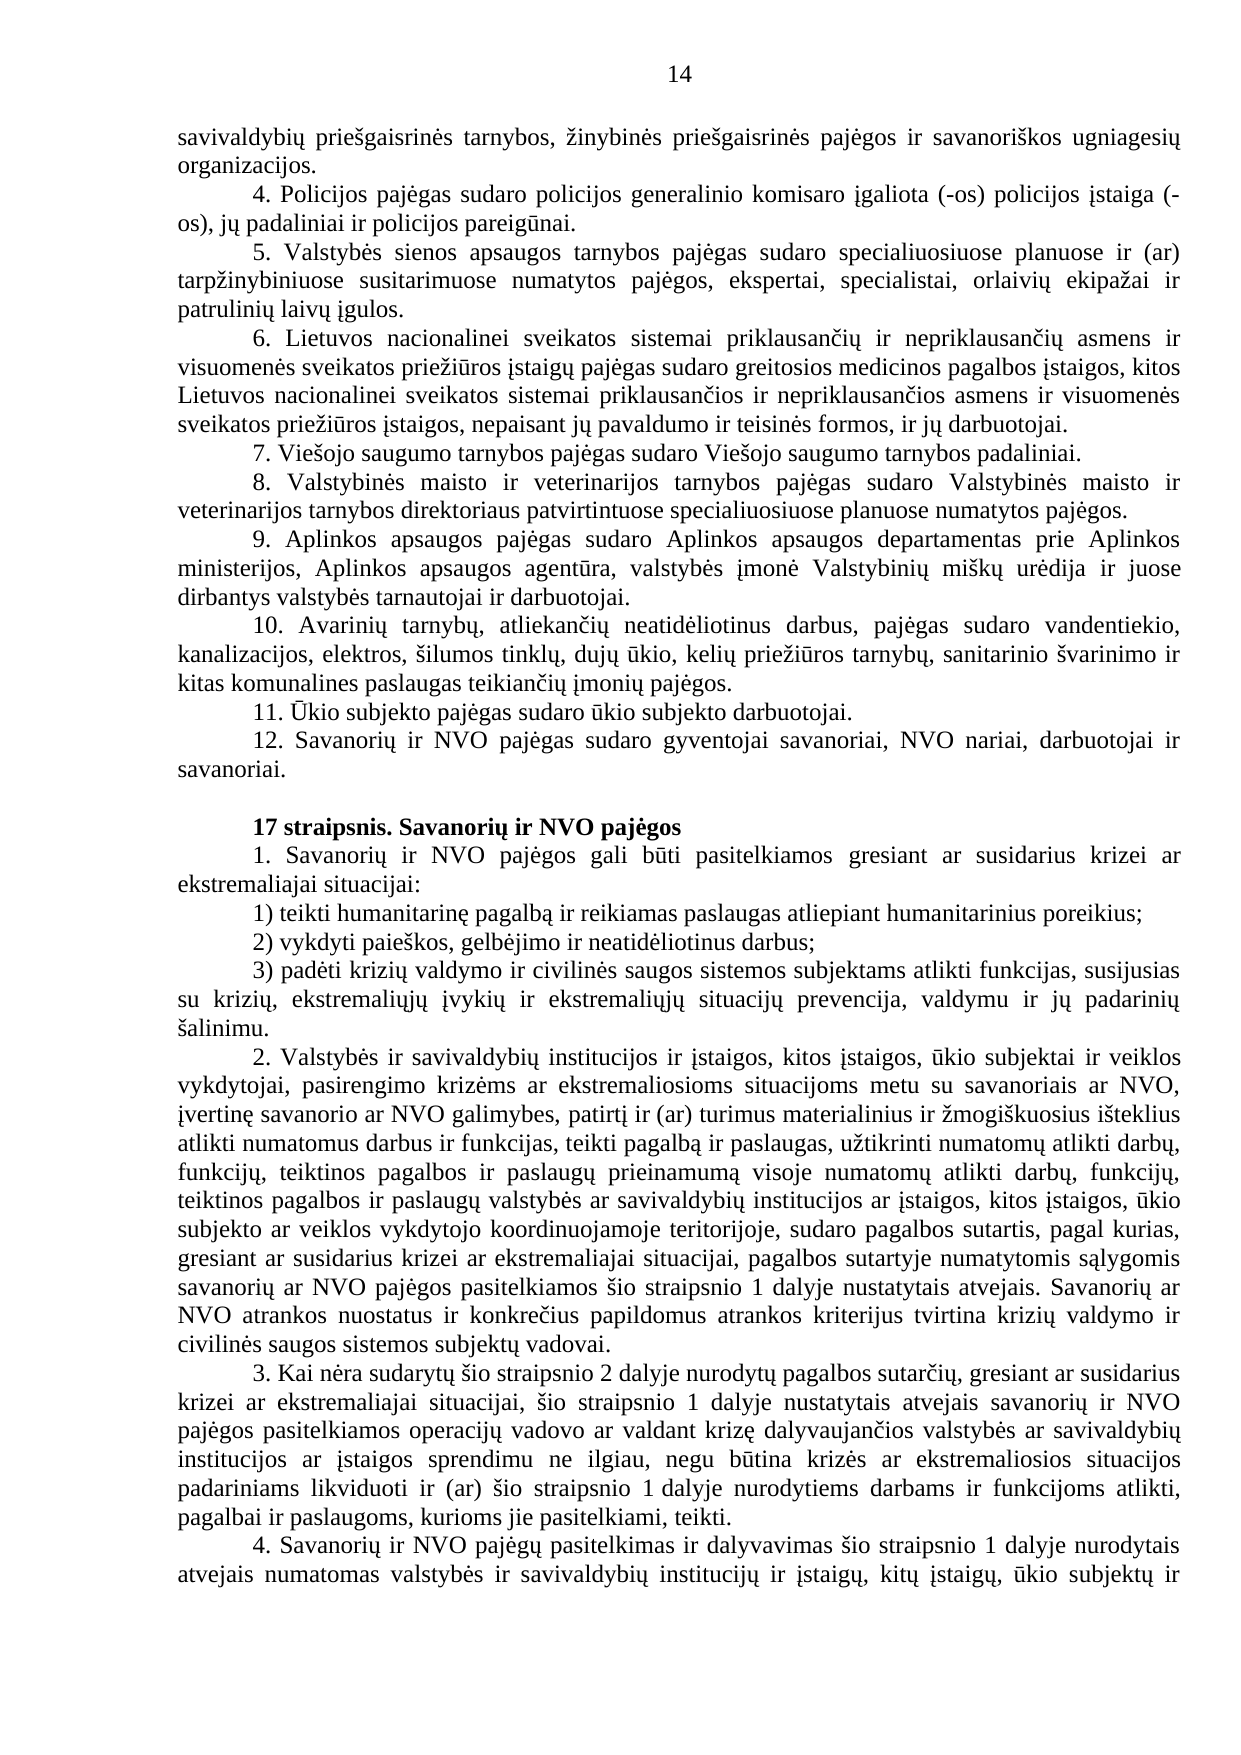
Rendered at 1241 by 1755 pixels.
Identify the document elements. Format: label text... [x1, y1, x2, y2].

text 4. Policijos pajėgas sudaro policijos generalinio komisaro įgaliota (-os) policijos įstaiga (-os), jų padaliniai ir policijos pareigūnai. [177, 179, 1181, 237]
text 8. Valstybinės maisto ir veterinarijos tarnybos pajėgas sudaro Valstybinės maisto ir veterinarijos tarnybos direktoriaus patvirtintuose specialiuosiuose planuose numatytos pajėgos. [177, 467, 1181, 524]
text 10. Avarinių tarnybų, atliekančių neatidėliotinus darbus, pajėgas sudaro vandentiekio, kanalizacijos, elektros, šilumos tinklų, dujų ūkio, kelių priežiūros tarnybų, sanitarinio švarinimo ir kitas komunalines paslaugas teikiančių įmonių pajėgos. [177, 611, 1181, 697]
text 2. Valstybės ir savivaldybių institucijos ir įstaigos, kitos įstaigos, ūkio subjektai ir veiklos vykdytojai, pasirengimo krizėms ar ekstremaliosioms situacijoms metu su savanoriais ar NVO, įvertinę savanorio ar NVO galimybes, patirtį ir (ar) turimus materialinius ir žmogiškuosius išteklius atlikti numatomus darbus ir funkcijas, teikti pagalbą ir paslaugas, užtikrinti numatomų atlikti darbų, funkcijų, teiktinos pagalbos ir paslaugų prieinamumą visoje numatomų atlikti darbų, funkcijų, teiktinos pagalbos ir paslaugų valstybės ar savivaldybių institucijos ar įstaigos, kitos įstaigos, ūkio subjekto ar veiklos vykdytojo koordinuojamoje teritorijoje, sudaro pagalbos sutartis, pagal kurias, gresiant ar susidarius krizei ar ekstremaliajai situacijai, pagalbos sutartyje numatytomis sąlygomis savanorių ar NVO pajėgos pasitelkiamos šio straipsnio 1 dalyje nustatytais atvejais. Savanorių ar NVO atrankos nuostatus ir konkrečius papildomus atrankos kriterijus tvirtina krizių valdymo ir civilinės saugos sistemos subjektų vadovai. [177, 1042, 1181, 1358]
text 9. Aplinkos apsaugos pajėgas sudaro Aplinkos apsaugos departamentas prie Aplinkos ministerijos, Aplinkos apsaugos agentūra, valstybės įmonė Valstybinių miškų urėdija ir juose dirbantys valstybės tarnautojai ir darbuotojai. [177, 524, 1181, 611]
text 7. Viešojo saugumo tarnybos pajėgas sudaro Viešojo saugumo tarnybos padaliniai. [177, 438, 1181, 467]
text 4. Savanorių ir NVO pajėgų pasitelkimas ir dalyvavimas šio straipsnio 1 dalyje nurodytais atvejais numatomas valstybės ir savivaldybių institucijų ir įstaigų, kitų įstaigų, ūkio subjektų ir [177, 1531, 1181, 1588]
text 1. Savanorių ir NVO pajėgos gali būti pasitelkiamos gresiant ar susidarius krizei ar ekstremaliajai situacijai: [177, 841, 1181, 898]
text savivaldybių priešgaisrinės tarnybos, žinybinės priešgaisrinės pajėgos ir savanoriškos ugniagesių organizacijos. [177, 122, 1181, 179]
text 2) vykdyti paieškos, gelbėjimo ir neatidėliotinus darbus; [177, 927, 1181, 956]
text 12. Savanorių ir NVO pajėgas sudaro gyventojai savanoriai, NVO nariai, darbuotojai ir savanoriai. [177, 726, 1181, 783]
text 5. Valstybės sienos apsaugos tarnybos pajėgas sudaro specialiuosiuose planuose ir (ar) tarpžinybiniuose susitarimuose numatytos pajėgos, ekspertai, specialistai, orlaivių ekipažai ir patrulinių laivų įgulos. [177, 237, 1181, 323]
text 11. Ūkio subjekto pajėgas sudaro ūkio subjekto darbuotojai. [177, 697, 1181, 726]
text 3. Kai nėra sudarytų šio straipsnio 2 dalyje nurodytų pagalbos sutarčių, gresiant ar susidarius krizei ar ekstremaliajai situacijai, šio straipsnio 1 dalyje nustatytais atvejais savanorių ir NVO pajėgos pasitelkiamos operacijų vadovo ar valdant krizę dalyvaujančios valstybės ar savivaldybių institucijos ar įstaigos sprendimu ne ilgiau, negu būtina krizės ar ekstremaliosios situacijos padariniams likviduoti ir (ar) šio straipsnio 1 dalyje nurodytiems darbams ir funkcijoms atlikti, pagalbai ir paslaugoms, kurioms jie pasitelkiami, teikti. [177, 1358, 1181, 1531]
text 6. Lietuvos nacionalinei sveikatos sistemai priklausančių ir nepriklausančių asmens ir visuomenės sveikatos priežiūros įstaigų pajėgas sudaro greitosios medicinos pagalbos įstaigos, kitos Lietuvos nacionalinei sveikatos sistemai priklausančios ir nepriklausančios asmens ir visuomenės sveikatos priežiūros įstaigos, nepaisant jų pavaldumo ir teisinės formos, ir jų darbuotojai. [177, 323, 1181, 438]
text 1) teikti humanitarinę pagalbą ir reikiamas paslaugas atliepiant humanitarinius poreikius; [177, 898, 1181, 927]
text 17 straipsnis. Savanorių ir NVO pajėgos [252, 812, 1181, 841]
text 3) padėti krizių valdymo ir civilinės saugos sistemos subjektams atlikti funkcijas, susijusias su krizių, ekstremaliųjų įvykių ir ekstremaliųjų situacijų prevencija, valdymu ir jų padarinių šalinimu. [177, 956, 1181, 1042]
